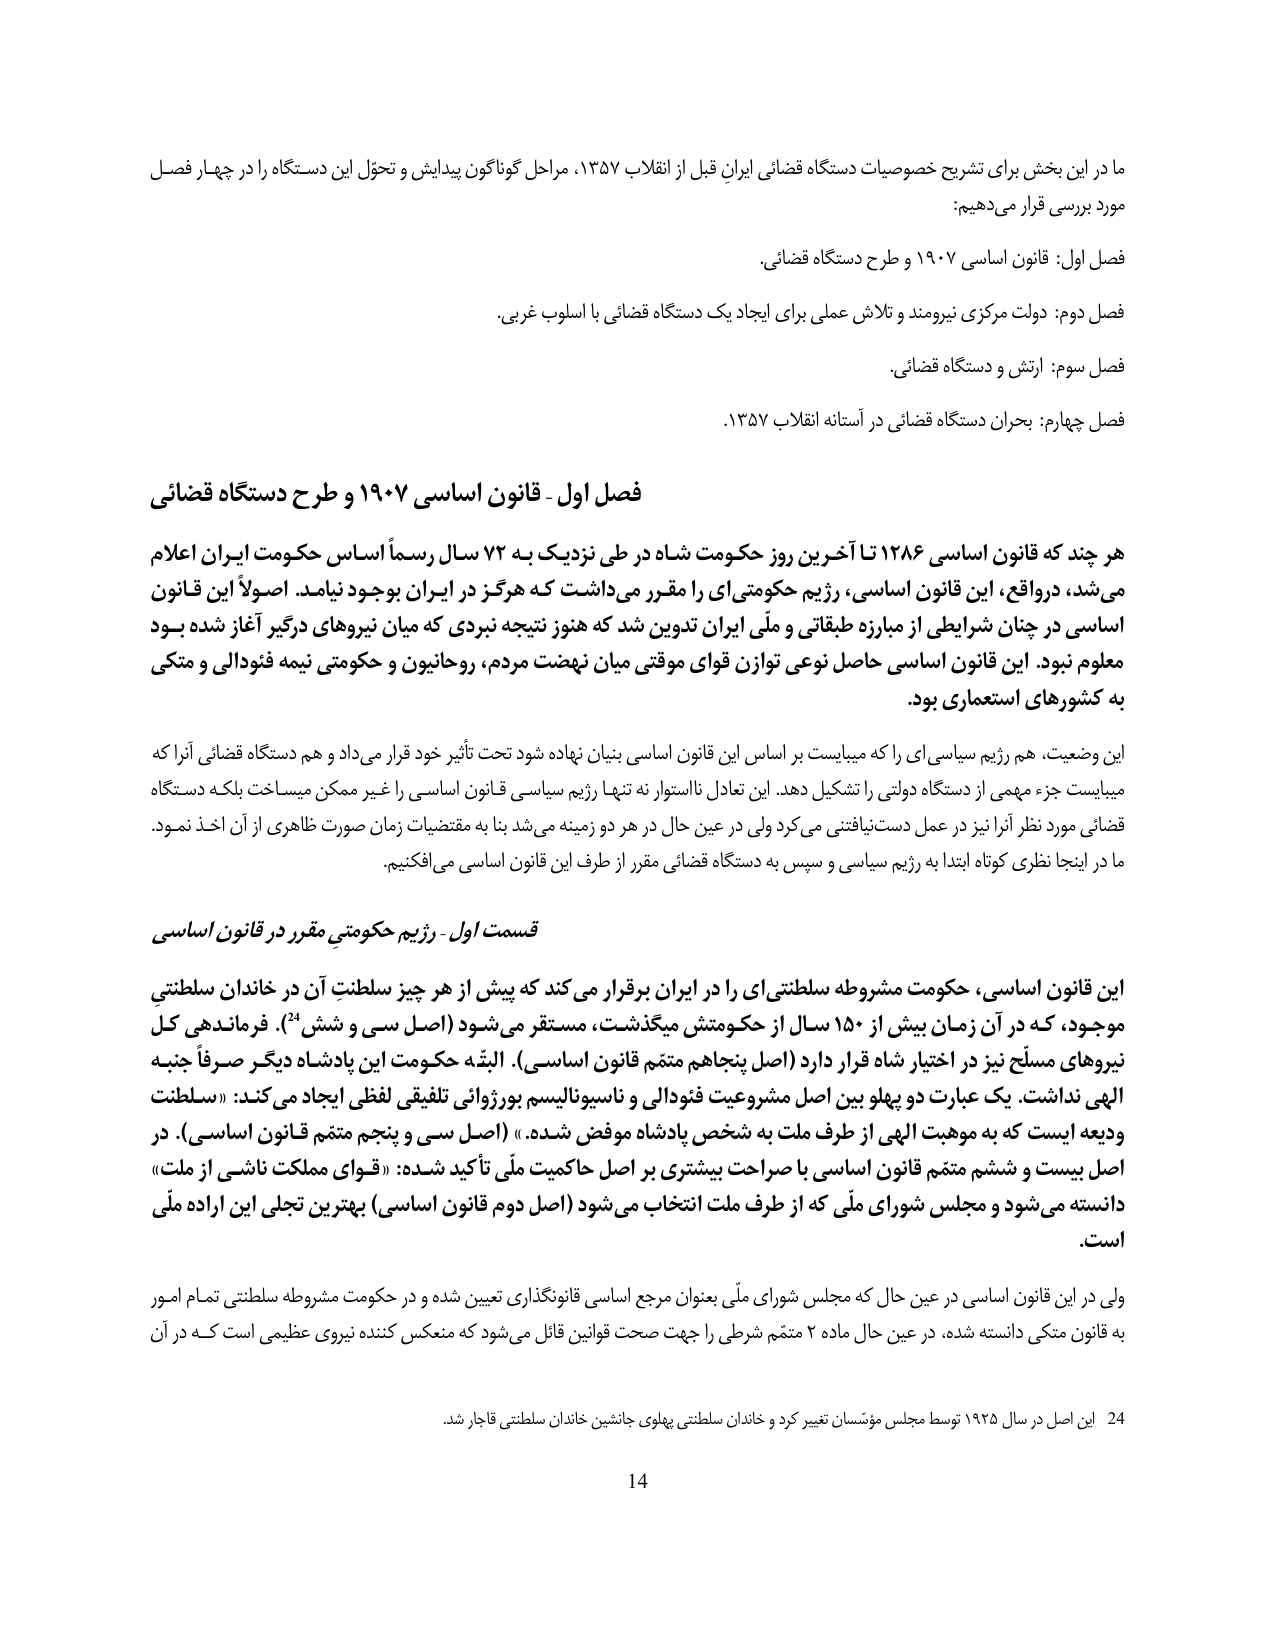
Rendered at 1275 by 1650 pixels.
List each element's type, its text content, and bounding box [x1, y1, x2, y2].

text فصل چهارم: بحران دستگاه قضائی در آستانه انقلاب ۱۳۵۷. [150, 402, 1125, 438]
text فصل سوم: ارتش و دستگاه قضائی. [150, 348, 1125, 384]
text این اصل در سال ۱۹۲۵ توسط مجلس مؤسّسان تغییر کرد و خاندان سلطنتی پهلوی جانشین خاندان سلطنتی قاجار شد. [150, 1404, 1125, 1434]
text این قانون اساسی، حکومت مشروطه سلطنتی‌ای را در ایران برقرار می‌کند که پیش از هر چیز سلطنت‌ِ آن در خاندان سلطنتی‌ِ موجود، که در آن زمان بیش از ۱۵۰ سال از حکومتش میگذشت، مستقر می‌شود (اصل سی و شش). فرماندهی کل نیروهای مسلّح نیز در اختیار شاه قرار دارد (اصل پنجاهم متمّم قانون اساسی). البتّه حکومت این پادشاه دیگر صرفاً جنبه الهی نداشت. یک عبارت دو پهلو بین اصل مشروعیت فئودالی و ناسیونالیسم بورژوائی تلفیقی لفظی ایجاد می‌کند: «سلطنت ودیعه ایست که به موهبت الهی از طرف ملت به شخص پادشاه موفض شده.» (اصل سی و پنجم متمّم قانون اساسی). در اصل بیست و ششم متمّم قانون اساسی با صراحت بیشتری بر اصل حاکمیت ملّی تأکید شده: «قوای مملکت ناشی از ملت» دانسته می‌شود و مجلس شورای ملّی که از طرف ملت انتخاب می‌شود (اصل دوم قانون اساسی) بهترین تجلی این اراده ملّی است. [150, 971, 1125, 1260]
text ما در این بخش برای تشریح خصوصیات دستگاه قضائی ایران‌ِ قبل از انقلاب ۱۳۵۷، مراحل گوناگون پیدایش و تحوّل این دستگاه را در چهار فصل مورد بررسی قرار می‌دهیم: [150, 150, 1125, 222]
text فصل دوم: دولت مرکزی نیرومند و تلاش عملی برای ایجاد یک دستگاه قضائی با اسلوب غربی. [150, 294, 1125, 330]
text این وضعیت، هم رژیم سیاسی‌ای را که میبایست بر اساس این قانون اساسی بنیان نهاده شود تحت تأثیر خود قرار می‌داد و هم دستگاه قضائی آنرا که میبایست جزء مهمی از دستگاه دولتی را تشکیل دهد. این تعادل نا‌استوار نه تنها رژیم سیاسی قانون اساسی را غیر ممکن میساخت بلکه دستگاه قضائی مورد نظر آنرا نیز در عمل دست‌نیافتنی می‌کرد ولی در عین حال در هر دو زمینه می‌شد بنا به مقتضیات زمان صورت ظاهری از آن اخذ نمود. ما در اینجا نظری کوتاه ابتدا به رژیم سیاسی و سپس به دستگاه قضائی مقرر از طرف این قانون اساسی می‌افکنیم. [150, 735, 1125, 879]
text ولی در این قانون اساسی در عین حال که مجلس شورای ملّی بعنوان مرجع اساسی قانونگذاری تعیین شده و در حکومت مشروطه سلطنتی تمام امور به قانون متکی دانسته شده، در عین حال ماده ۲ متمّم شرطی را جهت صحت قوانین قائل می‌شود که منعکس کننده نیروی عظیمی است که در آن زمان روحانیون در صحنه سیاست داشتند. طبق این اصل: «مجلس مقدس شورای ملّی… باید در هیچ عصری از اعصار مواد قانونیه مخالفتی با قواعد مقدسه اسلام و قوانین موضوعه حضرت خیرالاَنام… نداشته باشد و معین است که تشخیص مخالفت قوانین موضوعه با قواعد اسلامیّه بر عهده علمای اَعلام… بوده و هست. لهذا رسما مقرر است در هر عصری از اعصار هیئتی که کمتر از پنج نفر نباشند از مجتهدین و فقهای متدینین که مطلع از مقتضیات زمان هم باشند… تعیین نموده بسمت عضویت بشناسند تا موادی که در مجلسین عنوان می‌شود بدقت مذاکره و غور‌‌رسی نموده هر یک از آن مواد معنونه که مخالفت با قواعد مقدّسه اسلام داشته باشد طرح و ردّ نمایند که عنوان قانونیّت پیدا نکند و رأی این علماء در این باب مُطاع و متّبَع خواهد بود…» [150, 1278, 1125, 1350]
text فصل اول: قانون اساسی ۱۹۰۷ و طرح دستگاه قضائی. [150, 240, 1125, 276]
subtitle فصل اول – قانون اساسی ۱۹۰۷ و طرح دستگاه قضائی [150, 472, 1125, 514]
text هر چند که قانون اساسی ۱۲۸۶ تا آخرین روز حکومت شاه در طی نزدیک به ۷۲ سال رسماً اساس حکومت ایران اعلام می‌شد، در‌واقع، این قانون اساسی، رژیم حکومتی‌ای‌ را مقرر می‌داشت که هرگز در ایران بوجود نیامد. اصولاً این قانون اساسی در چنان شرایطی از مبارزه طبقاتی و ملّی ایران تدوین شد که هنوز نتیجه نبردی که میان نیروهای درگیر آغاز شده بود معلوم نبود. این قانون اساسی حاصل نوعی توازن قوای موقتی میان نهضت مردم، روحانیون و حکومتی نیمه فئودالی و متکی به کشورهای استعماری بود. [150, 536, 1125, 717]
subtitle قسمت اول – رژیم حکومتی‌ِ مقرر در قانون اساسی [150, 913, 1125, 949]
